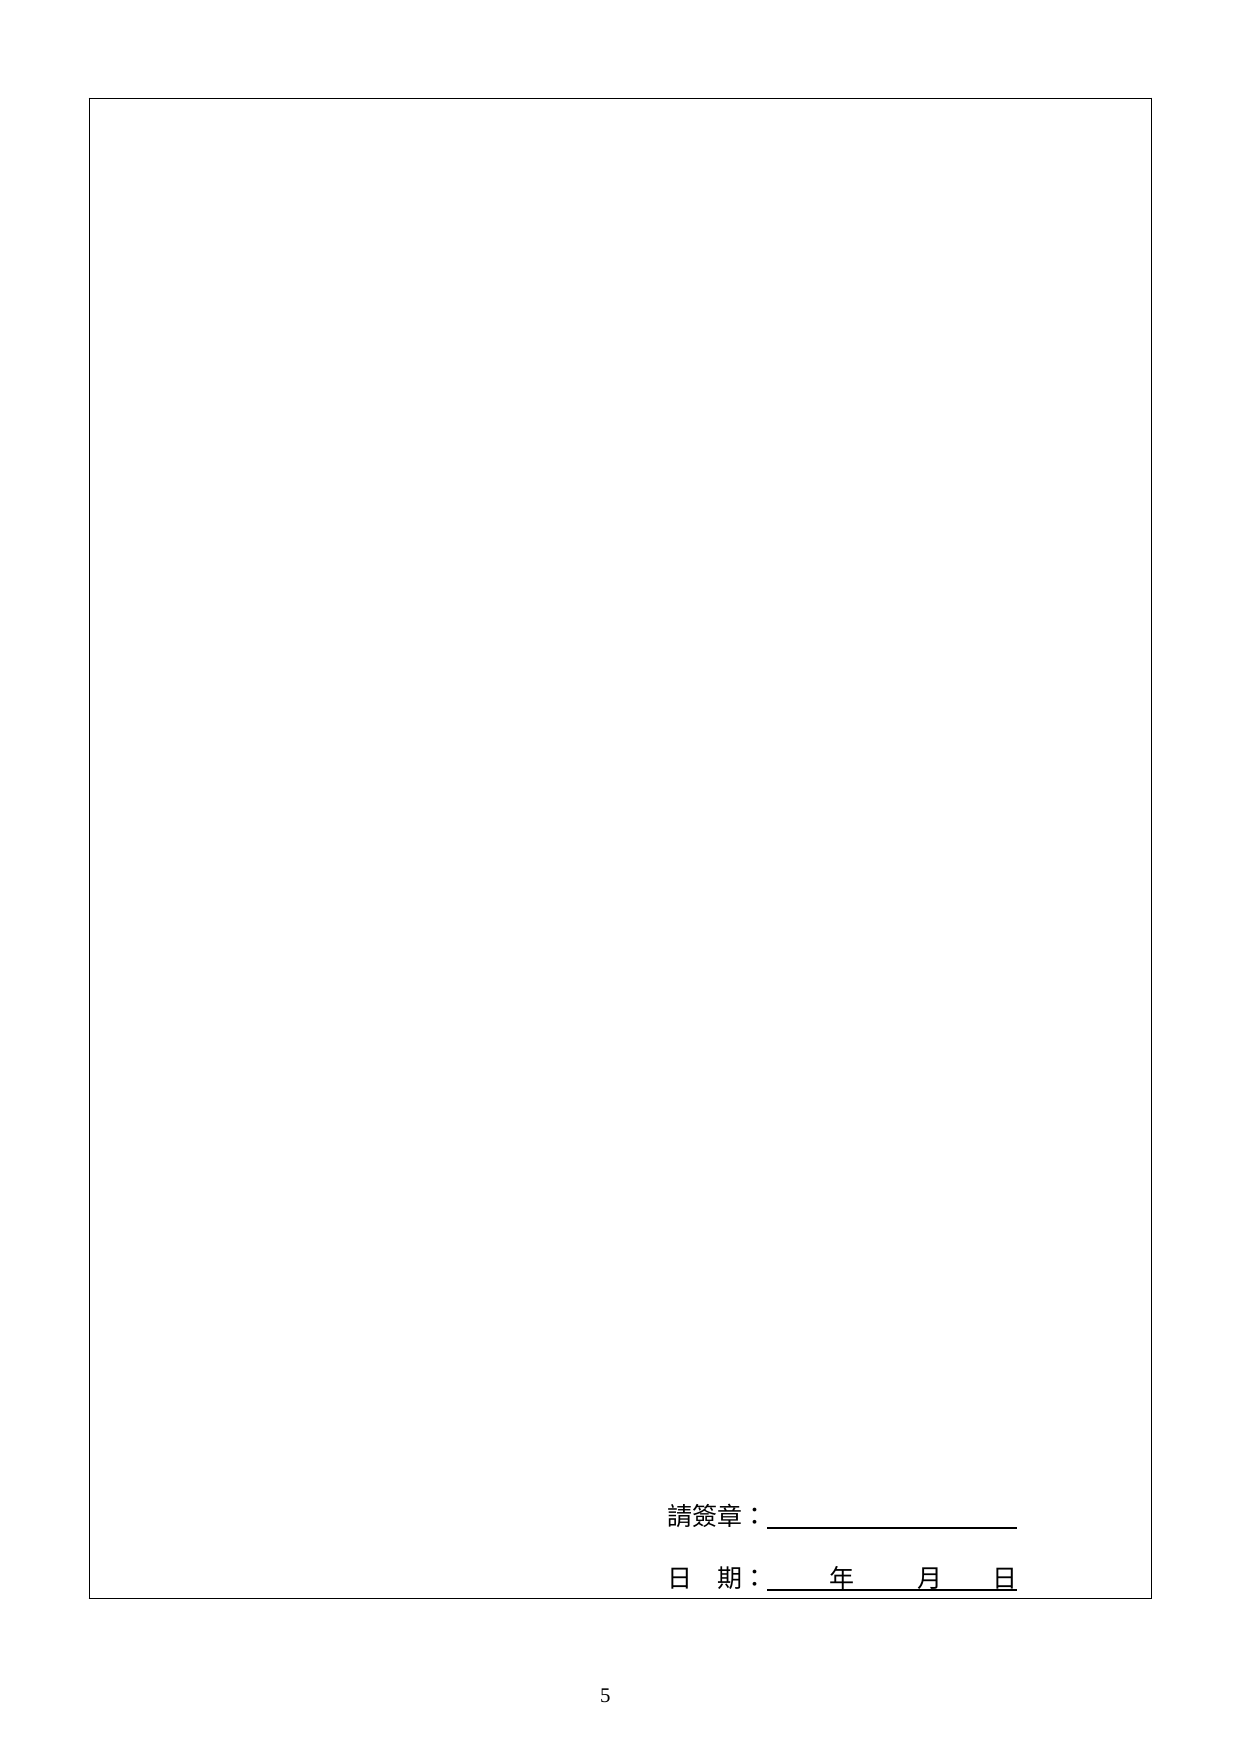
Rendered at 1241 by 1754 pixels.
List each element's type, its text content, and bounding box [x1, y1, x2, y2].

table_header 請簽章： 日 期： 年 月 日 [90, 99, 1151, 1597]
